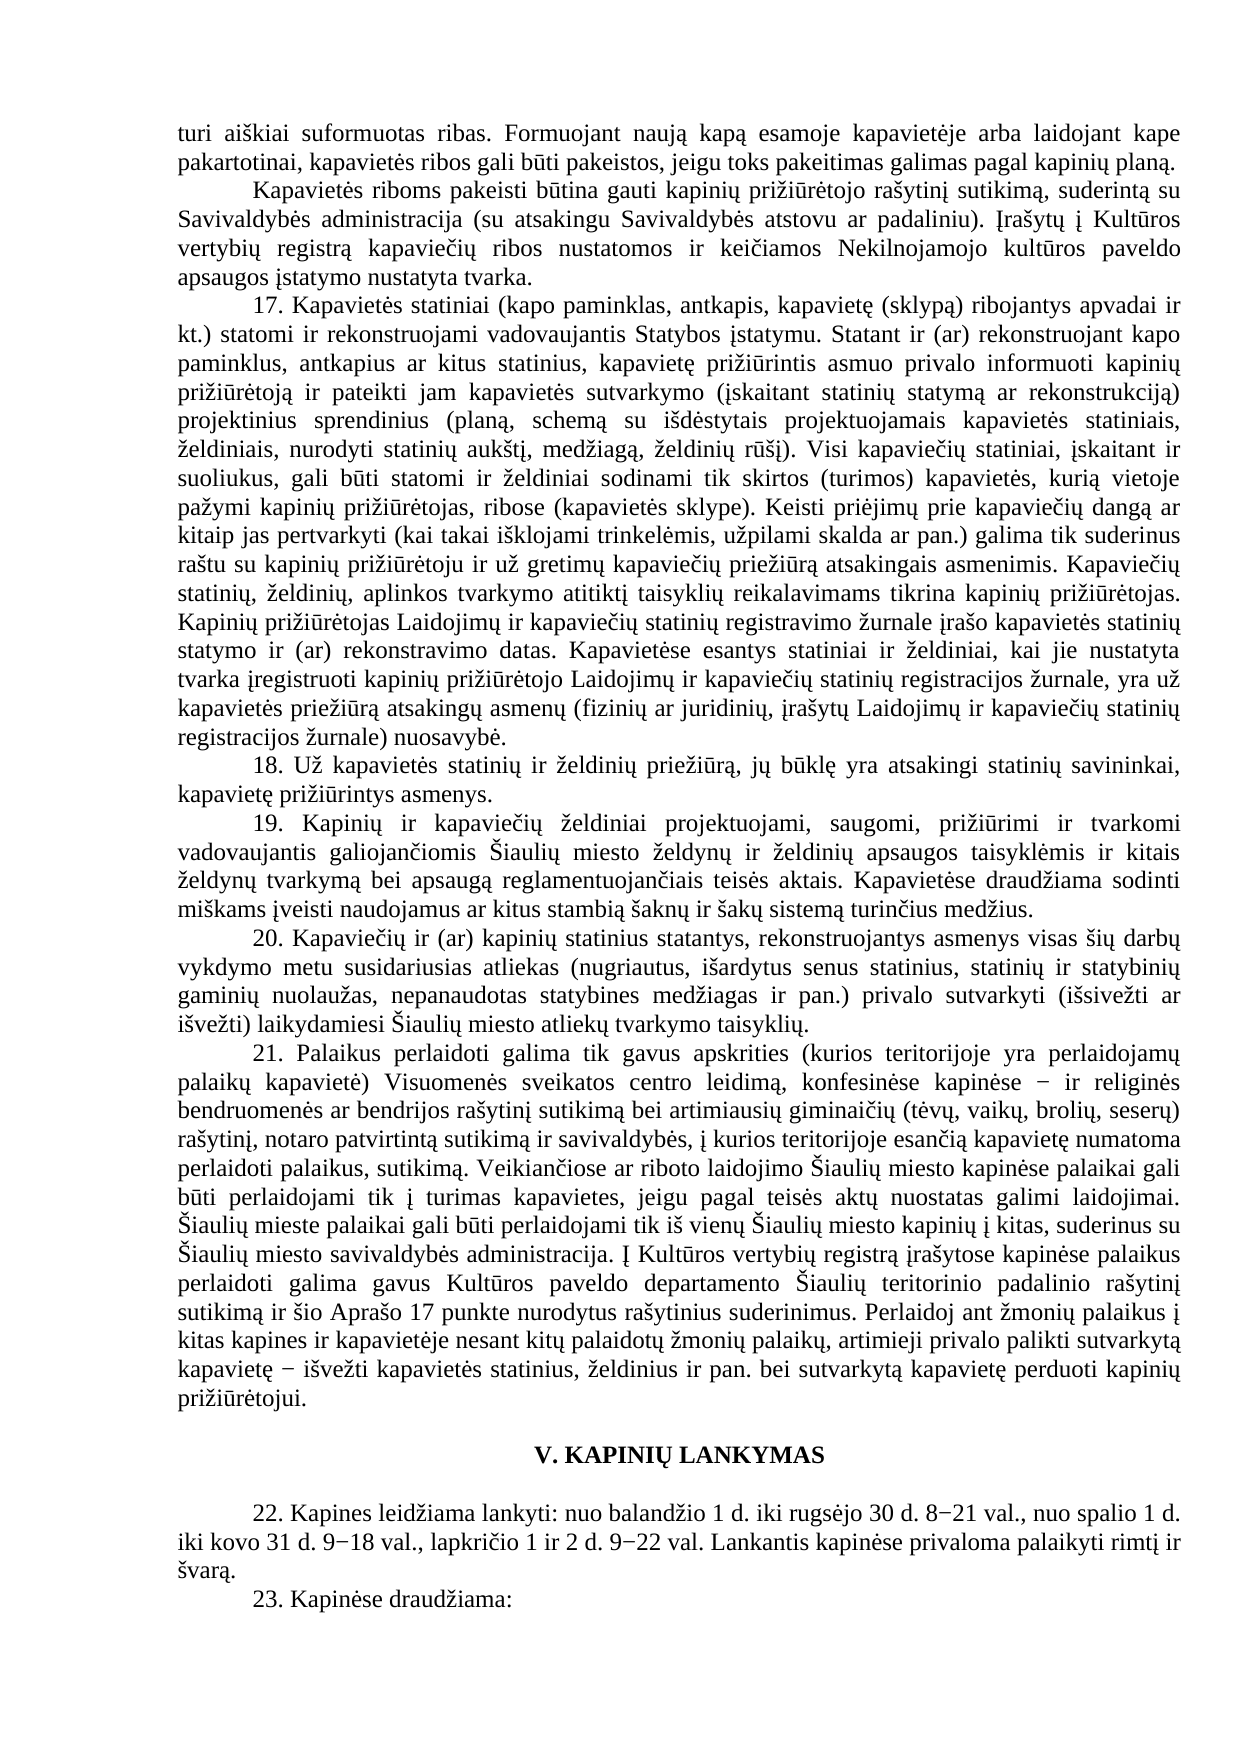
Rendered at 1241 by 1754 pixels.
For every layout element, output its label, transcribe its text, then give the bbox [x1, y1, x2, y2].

text V. KAPINIŲ LANKYMAS [177, 1441, 1181, 1469]
text 17. Kapavietės statiniai (kapo paminklas, antkapis, kapavietę (sklypą) ribojantys apvadai ir kt.) statomi ir rekonstruojami vadovaujantis Statybos įstatymu. Statant ir (ar) rekonstruojant kapo paminklus, antkapius ar kitus statinius, kapavietę prižiūrintis asmuo privalo informuoti kapinių prižiūrėtoją ir pateikti jam kapavietės sutvarkymo (įskaitant statinių statymą ar rekonstrukciją) projektinius sprendinius (planą, schemą su išdėstytais projektuojamais kapavietės statiniais, želdiniais, nurodyti statinių aukštį, medžiagą, želdinių rūšį). Visi kapaviečių statiniai, įskaitant ir suoliukus, gali būti statomi ir želdiniai sodinami tik skirtos (turimos) kapavietės, kurią vietoje pažymi kapinių prižiūrėtojas, ribose (kapavietės sklype). Keisti priėjimų prie kapaviečių dangą ar kitaip jas pertvarkyti (kai takai išklojami trinkelėmis, užpilami skalda ar pan.) galima tik suderinus raštu su kapinių prižiūrėtoju ir už gretimų kapaviečių priežiūrą atsakingais asmenimis. Kapaviečių statinių, želdinių, aplinkos tvarkymo atitiktį taisyklių reikalavimams tikrina kapinių prižiūrėtojas. Kapinių prižiūrėtojas Laidojimų ir kapaviečių statinių registravimo žurnale įrašo kapavietės statinių statymo ir (ar) rekonstravimo datas. Kapavietėse esantys statiniai ir želdiniai, kai jie nustatyta tvarka įregistruoti kapinių prižiūrėtojo Laidojimų ir kapaviečių statinių registracijos žurnale, yra už kapavietės priežiūrą atsakingų asmenų (fizinių ar juridinių, įrašytų Laidojimų ir kapaviečių statinių registracijos žurnale) nuosavybė. [177, 291, 1181, 751]
text 18. Už kapavietės statinių ir želdinių priežiūrą, jų būklę yra atsakingi statinių savininkai, kapavietę prižiūrintys asmenys. [177, 751, 1181, 808]
text turi aiškiai suformuotas ribas. Formuojant naują kapą esamoje kapavietėje arba laidojant kape pakartotinai, kapavietės ribos gali būti pakeistos, jeigu toks pakeitimas galimas pagal kapinių planą. [177, 118, 1181, 176]
text Kapavietės riboms pakeisti būtina gauti kapinių prižiūrėtojo rašytinį sutikimą, suderintą su Savivaldybės administracija (su atsakingu Savivaldybės atstovu ar padaliniu). Įrašytų į Kultūros vertybių registrą kapaviečių ribos nustatomos ir keičiamos Nekilnojamojo kultūros paveldo apsaugos įstatymo nustatyta tvarka. [177, 176, 1181, 291]
text 22. Kapines leidžiama lankyti: nuo balandžio 1 d. iki rugsėjo 30 d. 8−21 val., nuo spalio 1 d. iki kovo 31 d. 9−18 val., lapkričio 1 ir 2 d. 9−22 val. Lankantis kapinėse privaloma palaikyti rimtį ir švarą. [177, 1498, 1181, 1584]
text 23. Kapinėse draudžiama: [177, 1584, 1181, 1613]
text 21. Palaikus perlaidoti galima tik gavus apskrities (kurios teritorijoje yra perlaidojamų palaikų kapavietė) Visuomenės sveikatos centro leidimą, konfesinėse kapinėse − ir religinės bendruomenės ar bendrijos rašytinį sutikimą bei artimiausių giminaičių (tėvų, vaikų, brolių, seserų) rašytinį, notaro patvirtintą sutikimą ir savivaldybės, į kurios teritorijoje esančią kapavietę numatoma perlaidoti palaikus, sutikimą. Veikiančiose ar riboto laidojimo Šiaulių miesto kapinėse palaikai gali būti perlaidojami tik į turimas kapavietes, jeigu pagal teisės aktų nuostatas galimi laidojimai. Šiaulių mieste palaikai gali būti perlaidojami tik iš vienų Šiaulių miesto kapinių į kitas, suderinus su Šiaulių miesto savivaldybės administracija. Į Kultūros vertybių registrą įrašytose kapinėse palaikus perlaidoti galima gavus Kultūros paveldo departamento Šiaulių teritorinio padalinio rašytinį sutikimą ir šio Aprašo 17 punkte nurodytus rašytinius suderinimus. Perlaidoj ant žmonių palaikus į kitas kapines ir kapavietėje nesant kitų palaidotų žmonių palaikų, artimieji privalo palikti sutvarkytą kapavietę − išvežti kapavietės statinius, želdinius ir pan. bei sutvarkytą kapavietę perduoti kapinių prižiūrėtojui. [177, 1038, 1181, 1412]
text 19. Kapinių ir kapaviečių želdiniai projektuojami, saugomi, prižiūrimi ir tvarkomi vadovaujantis galiojančiomis Šiaulių miesto želdynų ir želdinių apsaugos taisyklėmis ir kitais želdynų tvarkymą bei apsaugą reglamentuojančiais teisės aktais. Kapavietėse draudžiama sodinti miškams įveisti naudojamus ar kitus stambią šaknų ir šakų sistemą turinčius medžius. [177, 808, 1181, 923]
text 20. Kapaviečių ir (ar) kapinių statinius statantys, rekonstruojantys asmenys visas šių darbų vykdymo metu susidariusias atliekas (nugriautus, išardytus senus statinius, statinių ir statybinių gaminių nuolaužas, nepanaudotas statybines medžiagas ir pan.) privalo sutvarkyti (išsivežti ar išvežti) laikydamiesi Šiaulių miesto atliekų tvarkymo taisyklių. [177, 923, 1181, 1038]
